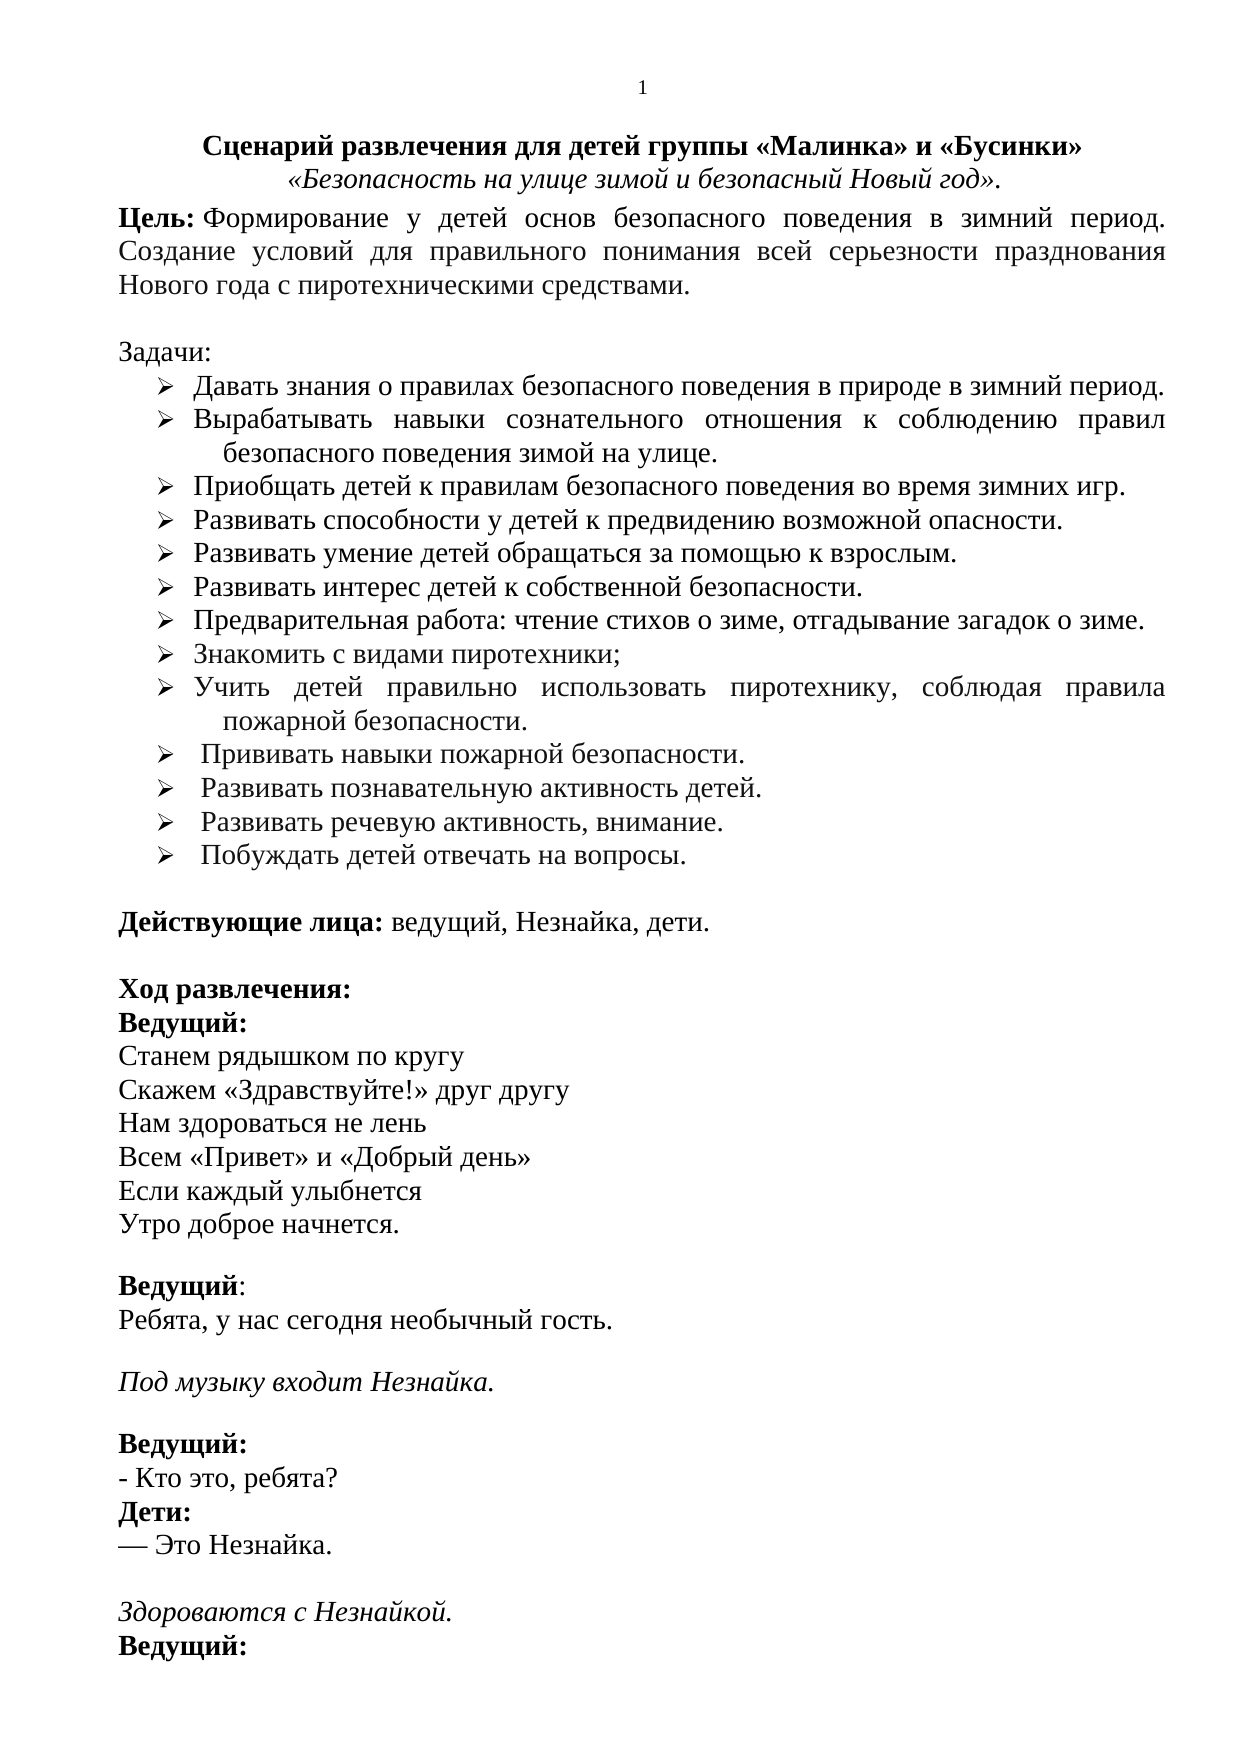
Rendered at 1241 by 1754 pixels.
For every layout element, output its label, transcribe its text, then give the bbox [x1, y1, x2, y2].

list Учить детей правильно использовать пиротехнику, соблюдая правила пожарной безопасности. [156, 669, 1167, 737]
list Развивать интерес детей к собственной безопасности. [156, 569, 1167, 602]
list Давать знания о правилах безопасного поведения в природе в зимний период. [156, 368, 1167, 401]
list Прививать навыки пожарной безопасности. [156, 737, 1167, 770]
text Ребята, у нас сегодня необычный гость. [118, 1302, 1167, 1336]
text Ведущий: [118, 1628, 1167, 1661]
text - Кто это, ребята? [118, 1460, 1167, 1494]
list Развивать умение детей обращаться за помощью к взрослым. [156, 535, 1167, 569]
text Здороваются с Незнайкой. [118, 1594, 1167, 1628]
list Знакомить с видами пиротехники; [156, 636, 1167, 669]
text Цель: Формирование у детей основ безопасного поведения в зимний период. Создание условий для правильного понимания всей серьезности празднования Нового года с пиротехническими средствами. [118, 200, 1167, 301]
text Станем рядышком по кругу [118, 1038, 1167, 1072]
text Ведущий: [118, 1005, 1167, 1038]
text Ход развлечения: [118, 971, 1167, 1005]
text Скажем «Здравствуйте!» друг другу [118, 1072, 1167, 1106]
list Развивать познавательную активность детей. [156, 770, 1167, 804]
list Приобщать детей к правилам безопасного поведения во время зимних игр. [156, 468, 1167, 502]
list Предварительная работа: чтение стихов о зиме, отгадывание загадок о зиме. [156, 602, 1167, 636]
text Ведущий: [118, 1427, 1167, 1460]
text Сценарий развлечения для детей группы «Малинка» и «Бусинки» [118, 128, 1167, 161]
list Развивать способности у детей к предвидению возможной опасности. [156, 502, 1167, 535]
list Побуждать детей отвечать на вопросы. [156, 837, 1167, 871]
text Если каждый улыбнется [118, 1173, 1167, 1206]
text Под музыку входит Незнайка. [118, 1364, 1167, 1398]
list Развивать речевую активность, внимание. [156, 804, 1167, 837]
text Дети: [118, 1494, 1167, 1527]
text Утро доброе начнется. [118, 1206, 1167, 1240]
text Ведущий: [118, 1268, 1167, 1302]
text Нам здороваться не лень [118, 1106, 1167, 1139]
text Всем «Привет» и «Добрый день» [118, 1139, 1167, 1173]
text Действующие лица: ведущий, Незнайка, дети. [118, 904, 1167, 938]
text Задачи: [118, 334, 1167, 368]
list Вырабатывать навыки сознательного отношения к соблюдению правил безопасного поведения зимой на улице. [156, 401, 1167, 468]
text «Безопасность на улице зимой и безопасный Новый год». [118, 161, 1167, 195]
text — Это Незнайка. [118, 1527, 1167, 1561]
